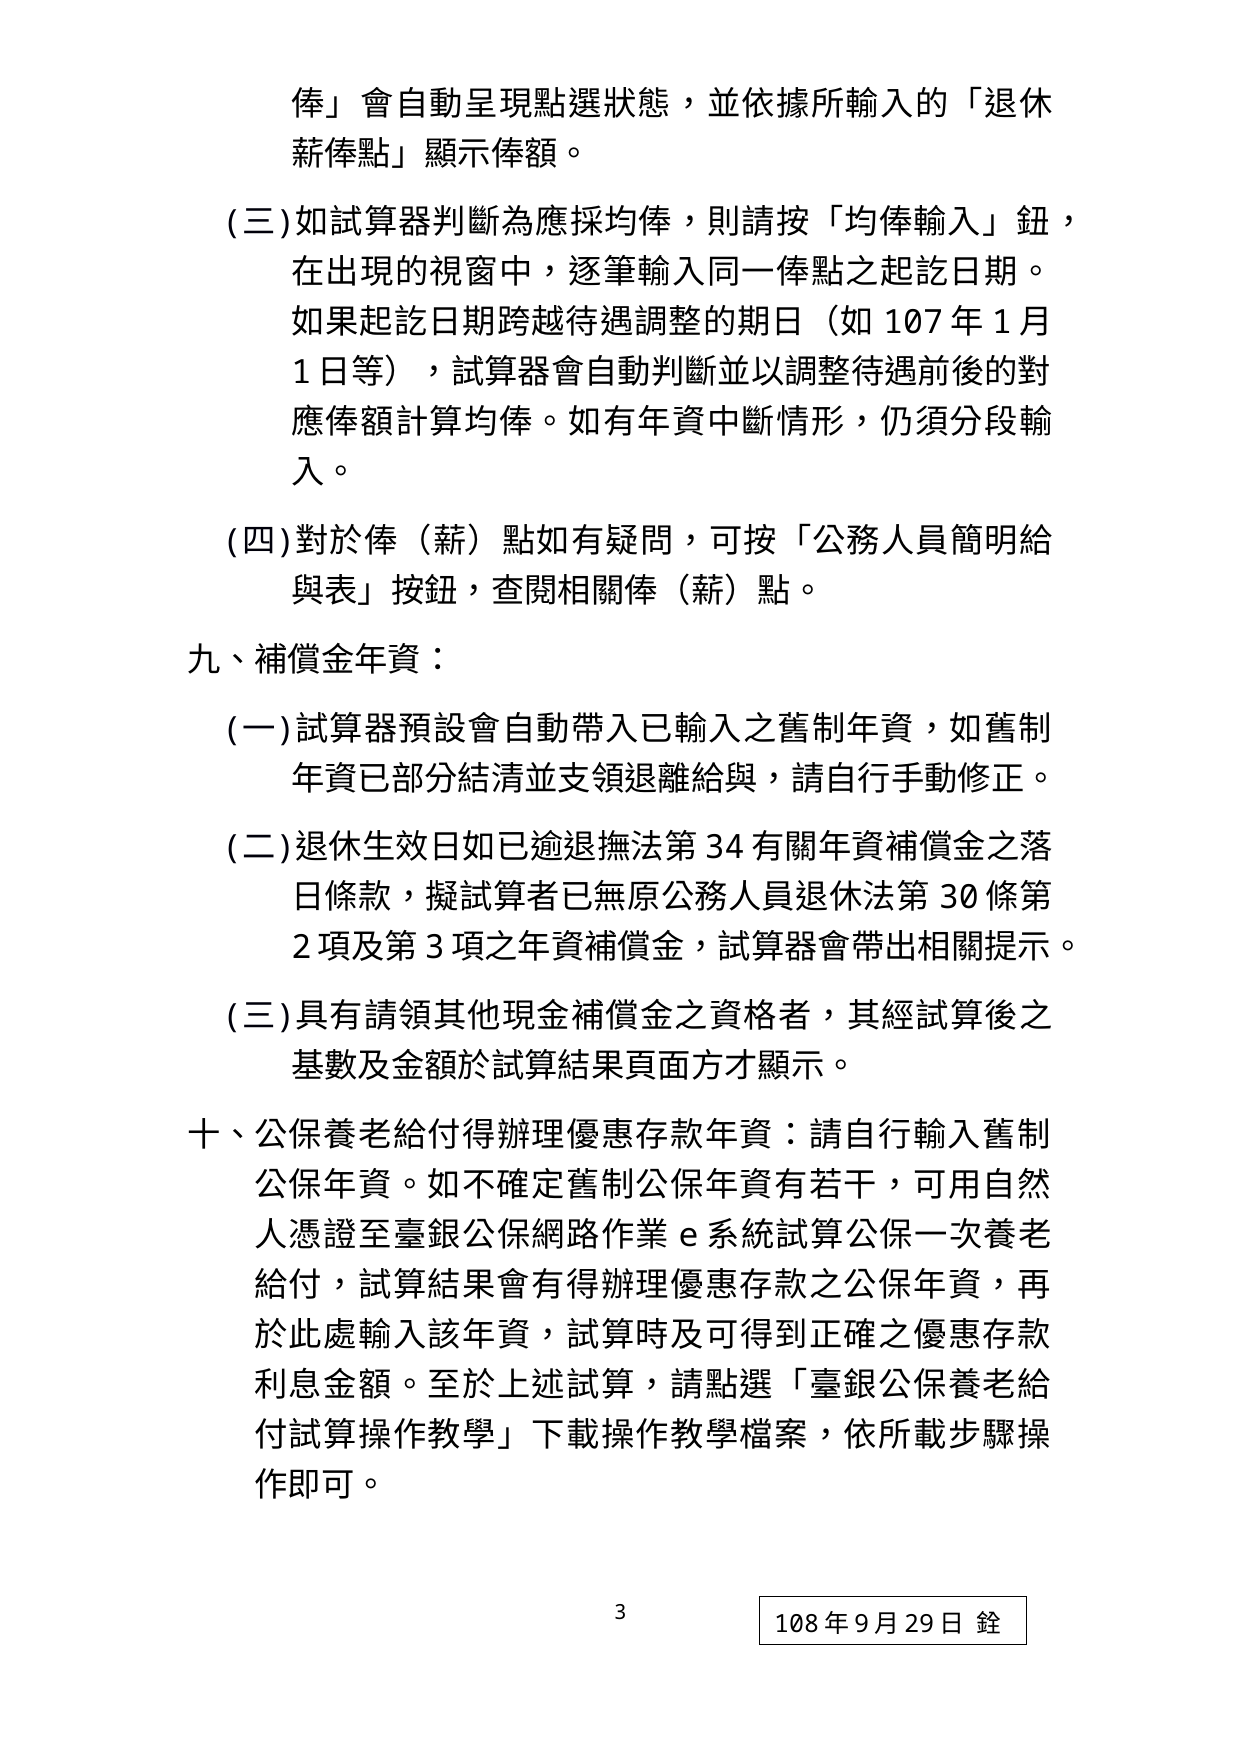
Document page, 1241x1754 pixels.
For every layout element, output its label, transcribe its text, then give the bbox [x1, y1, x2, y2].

list 公保養老給付得辦理優惠存款年資：請自行輸入舊制公保年資。如不確定舊制公保年資有若干，可用自然人憑證至臺銀公保網路作業e系統試算公保一次養老給付，試算結果會有得辦理優惠存款之公保年資，再於此處輸入該年資，試算時及可得到正確之優惠存款利息金額。至於上述試算，請點選「臺銀公保養老給付試算操作教學」下載操作教學檔案，依所載步驟操作即可。 [187, 1106, 1053, 1506]
list 對於俸（薪）點如有疑問，可按「公務人員簡明給與表」按鈕，查閱相關俸（薪）點。 [222, 512, 1053, 612]
list 試算器預設會自動帶入已輸入之舊制年資，如舊制年資已部分結清並支領退離給與，請自行手動修正。 [222, 700, 1053, 800]
list 補償金年資： [187, 631, 1053, 681]
list 具有請領其他現金補償金之資格者，其經試算後之基數及金額於試算結果頁面方才顯示。 [222, 987, 1053, 1087]
list 俸」會自動呈現點選狀態，並依據所輸入的「退休薪俸點」顯示俸額。 [222, 75, 1053, 175]
list 退休生效日如已逾退撫法第34有關年資補償金之落日條款，擬試算者已無原公務人員退休法第30條第2項及第3項之年資補償金，試算器會帶出相關提示。 [222, 819, 1053, 969]
list 如試算器判斷為應採均俸，則請按「均俸輸入」鈕，在出現的視窗中，逐筆輸入同一俸點之起訖日期。如果起訖日期跨越待遇調整的期日（如107年1月1日等），試算器會自動判斷並以調整待遇前後的對應俸額計算均俸。如有年資中斷情形，仍須分段輸入。 [222, 194, 1053, 494]
